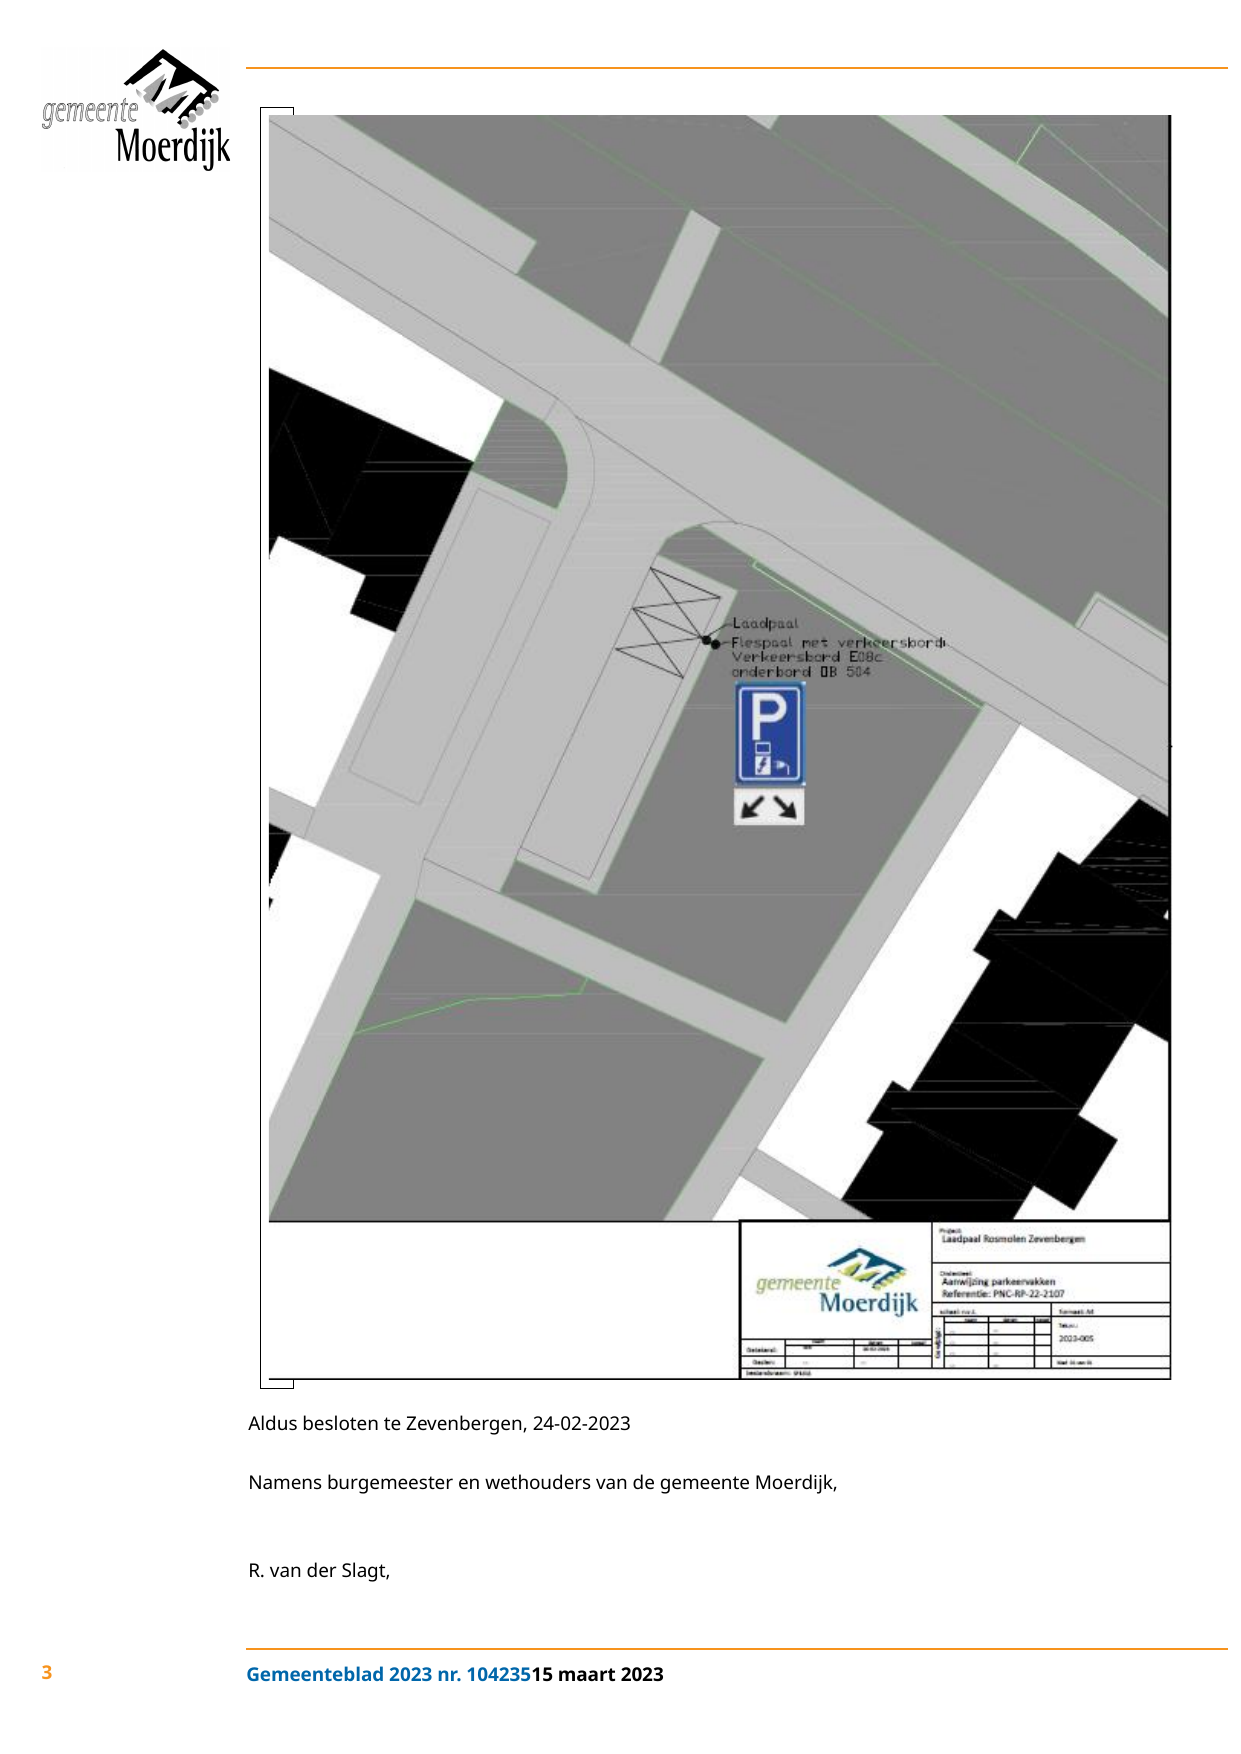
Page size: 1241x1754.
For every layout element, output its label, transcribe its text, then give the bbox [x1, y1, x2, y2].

text Aldus besloten te Zevenbergen, 24-02-2023 [248, 1410, 1152, 1436]
picture [41, 47, 231, 172]
text Namens burgemeester en wethouders van de gemeente Moerdijk, [248, 1469, 1152, 1495]
picture [268, 115, 1173, 1380]
text R. van der Slagt, [248, 1558, 1152, 1583]
